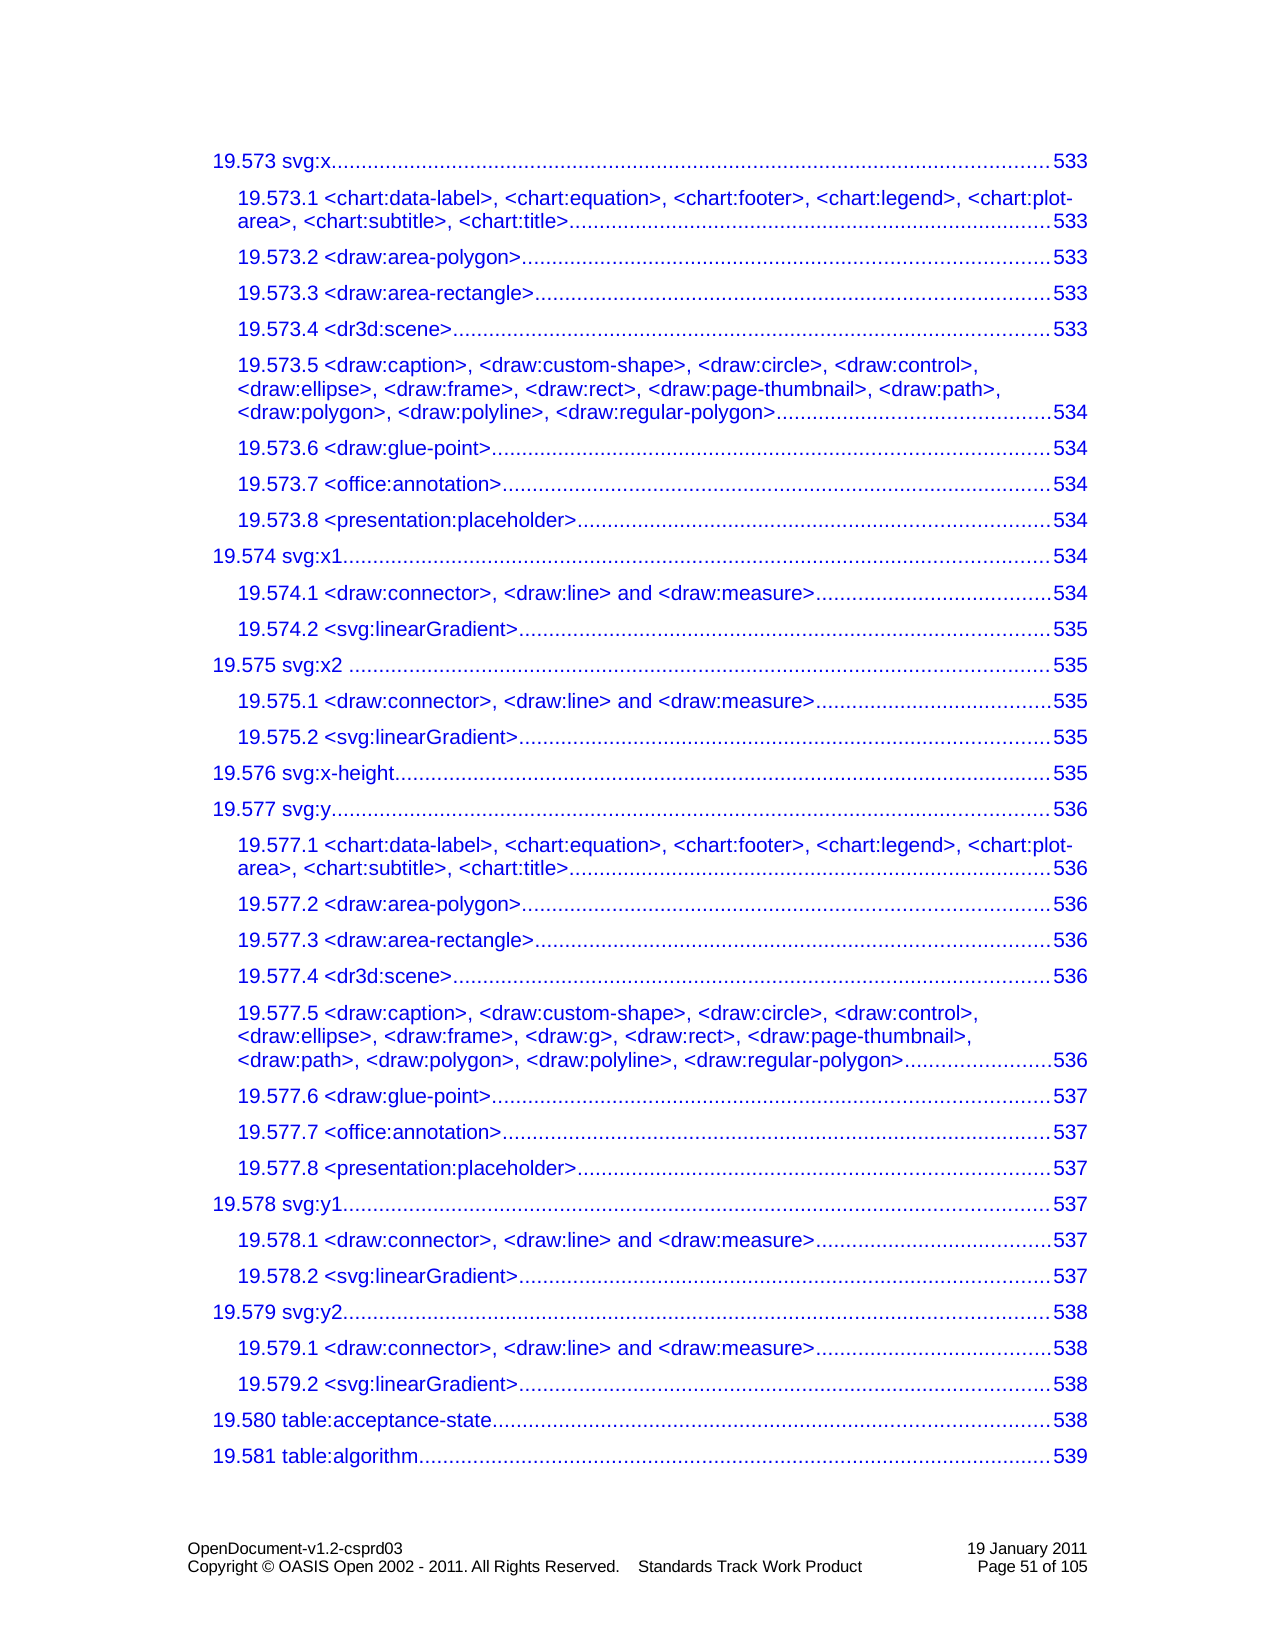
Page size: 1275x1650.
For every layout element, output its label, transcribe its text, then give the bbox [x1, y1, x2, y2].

text 19.573.7 <office:annotation> 534 [237, 473, 1088, 496]
text 19.577.4 <dr3d:scene> 536 [237, 965, 1088, 988]
text 19.579.2 <svg:linearGradient> 538 [237, 1372, 1088, 1396]
text 19.573.5 <draw:caption>, <draw:custom-shape>, <draw:circle>, <draw:control>, <draw:ellipse>, <draw:frame>, <draw:rect>, <draw:page-thumbnail>, <draw:path>, <draw:polygon>, <draw:polyline>, <draw:regular-polygon> 534 [237, 354, 1088, 424]
text 19.573.2 <draw:area-polygon> 533 [237, 246, 1088, 269]
text 19.574.1 <draw:connector>, <draw:line> and <draw:measure> 534 [237, 581, 1088, 604]
text 19.573.4 <dr3d:scene> 533 [237, 318, 1088, 341]
text 19.575 svg:x2 535 [212, 653, 1088, 677]
text 19.579 svg:y2 538 [212, 1300, 1088, 1324]
text 19.577.3 <draw:area-rectangle> 536 [237, 929, 1088, 952]
text 19.578.1 <draw:connector>, <draw:line> and <draw:measure> 537 [237, 1228, 1088, 1252]
text 19.573.3 <draw:area-rectangle> 533 [237, 282, 1088, 305]
text 19.577.7 <office:annotation> 537 [237, 1120, 1088, 1144]
text 19.581 table:algorithm 539 [212, 1444, 1088, 1468]
text 19.577.1 <chart:data-label>, <chart:equation>, <chart:footer>, <chart:legend>, <chart:plot-area>, <chart:subtitle>, <chart:title> 536 [237, 833, 1088, 880]
text 19.578.2 <svg:linearGradient> 537 [237, 1264, 1088, 1288]
text 19.578 svg:y1 537 [212, 1192, 1088, 1216]
text 19.574 svg:x1 534 [212, 545, 1088, 568]
text 19.575.1 <draw:connector>, <draw:line> and <draw:measure> 535 [237, 689, 1088, 713]
text 19.577.8 <presentation:placeholder> 537 [237, 1156, 1088, 1180]
text 19.579.1 <draw:connector>, <draw:line> and <draw:measure> 538 [237, 1336, 1088, 1360]
text 19.573 svg:x 533 [212, 150, 1088, 173]
text 19.577.6 <draw:glue-point> 537 [237, 1084, 1088, 1108]
text 19.577.5 <draw:caption>, <draw:custom-shape>, <draw:circle>, <draw:control>, <draw:ellipse>, <draw:frame>, <draw:g>, <draw:rect>, <draw:page-thumbnail>, <draw:path>, <draw:polygon>, <draw:polyline>, <draw:regular-polygon> 536 [237, 1001, 1088, 1072]
text 19.573.8 <presentation:placeholder> 534 [237, 509, 1088, 532]
text 19.576 svg:x-height 535 [212, 761, 1088, 785]
text 19.580 table:acceptance-state 538 [212, 1408, 1088, 1432]
text 19.573.6 <draw:glue-point> 534 [237, 437, 1088, 460]
text 19.573.1 <chart:data-label>, <chart:equation>, <chart:footer>, <chart:legend>, <chart:plot-area>, <chart:subtitle>, <chart:title> 533 [237, 186, 1088, 233]
text 19.577 svg:y 536 [212, 797, 1088, 821]
text 19.577.2 <draw:area-polygon> 536 [237, 893, 1088, 916]
text 19.574.2 <svg:linearGradient> 535 [237, 617, 1088, 641]
text 19.575.2 <svg:linearGradient> 535 [237, 725, 1088, 749]
